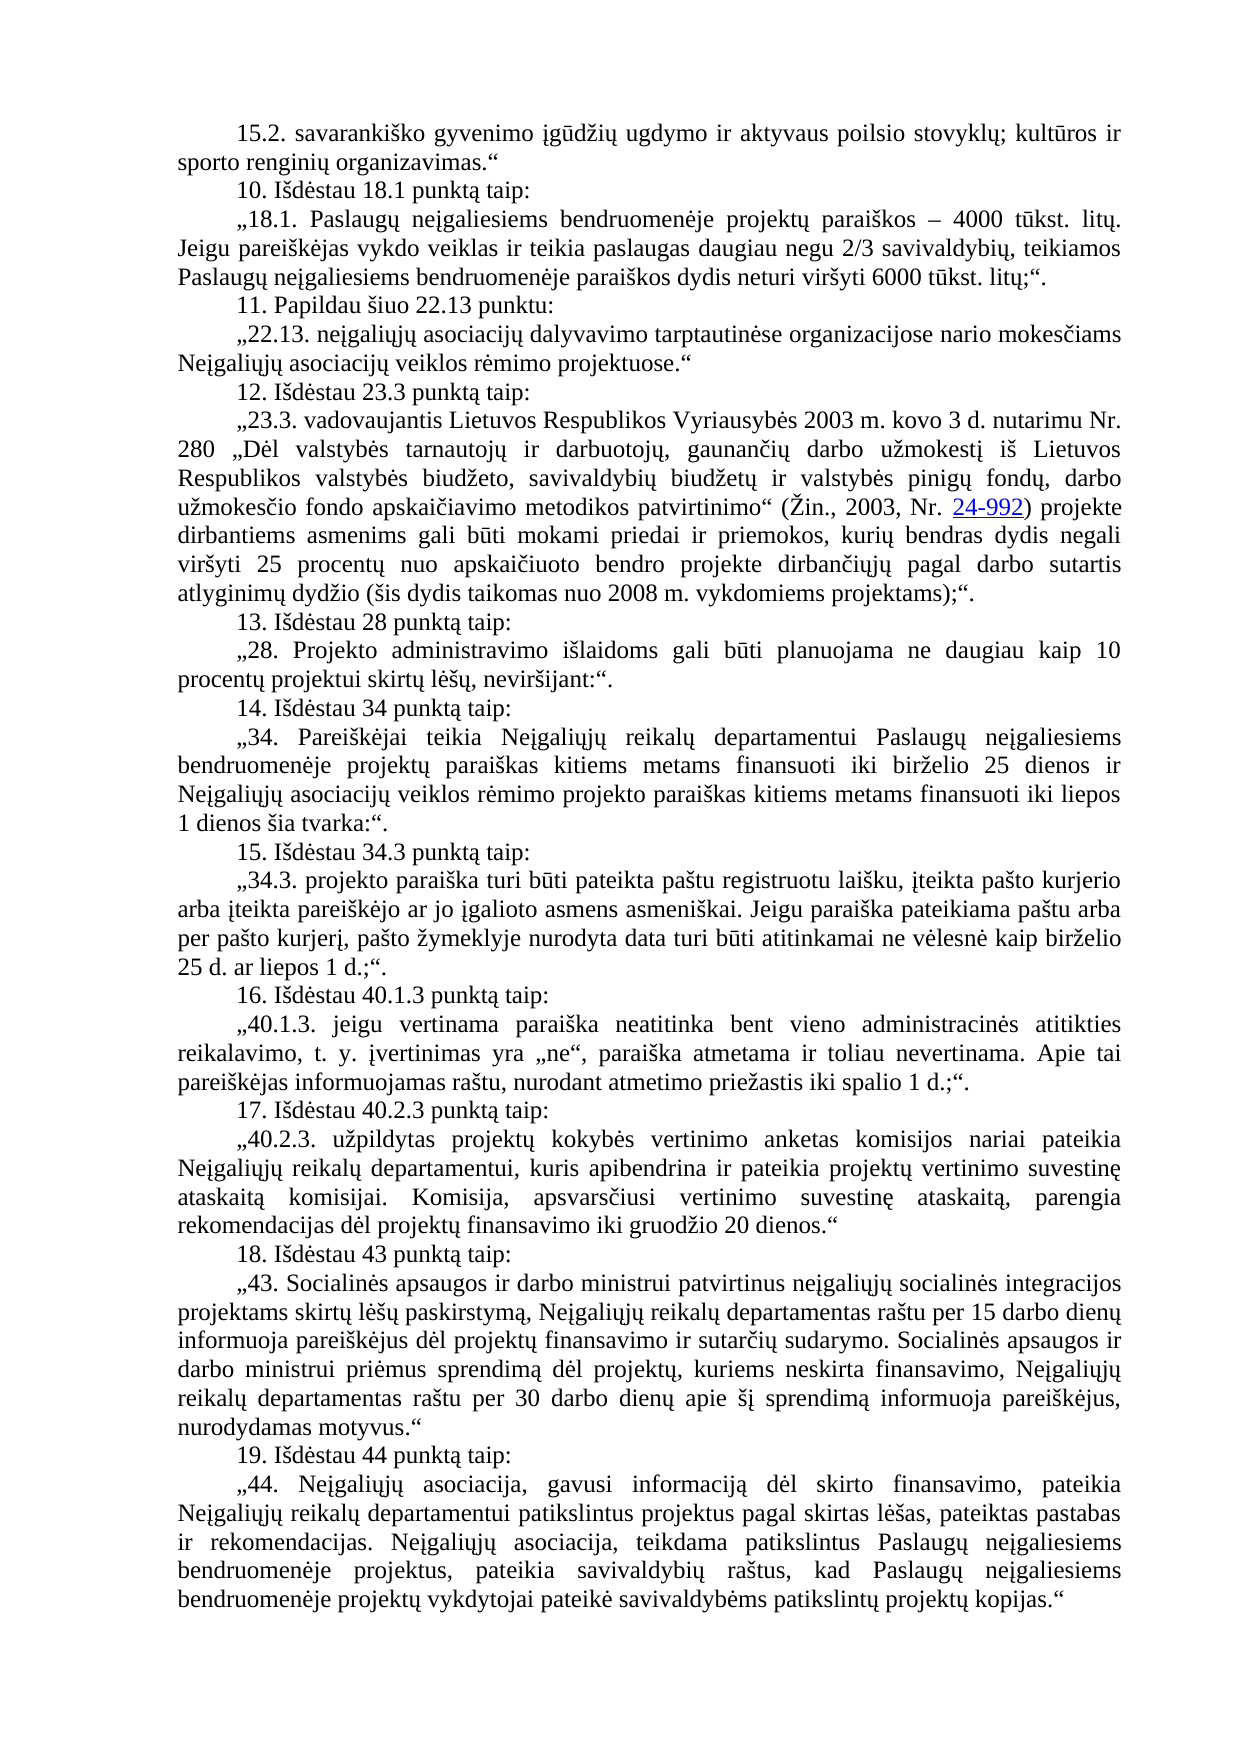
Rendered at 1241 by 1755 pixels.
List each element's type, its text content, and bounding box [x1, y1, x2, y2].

text 10. Išdėstau 18.1 punktą taip: [177, 176, 1122, 204]
text 15. Išdėstau 34.3 punktą taip: [177, 837, 1122, 866]
text 11. Papildau šiuo 22.13 punktu: [177, 291, 1122, 319]
text „23.3. vadovaujantis Lietuvos Respublikos Vyriausybės 2003 m. kovo 3 d. nutarimu Nr. 280 „Dėl valstybės tarnautojų ir darbuotojų, gaunančių darbo užmokestį iš Lietuvos Respublikos valstybės biudžeto, savivaldybių biudžetų ir valstybės pinigų fondų, darbo užmokesčio fondo apskaičiavimo metodikos patvirtinimo“ (Žin., 2003, Nr. 24-992) projekte dirbantiems asmenims gali būti mokami priedai ir priemokos, kurių bendras dydis negali viršyti 25 procentų nuo apskaičiuoto bendro projekte dirbančiųjų pagal darbo sutartis atlyginimų dydžio (šis dydis taikomas nuo 2008 m. vykdomiems projektams);“. [177, 406, 1122, 607]
text „44. Neįgaliųjų asociacija, gavusi informaciją dėl skirto finansavimo, pateikia Neįgaliųjų reikalų departamentui patikslintus projektus pagal skirtas lėšas, pateiktas pastabas ir rekomendacijas. Neįgaliųjų asociacija, teikdama patikslintus Paslaugų neįgaliesiems bendruomenėje projektus, pateikia savivaldybių raštus, kad Paslaugų neįgaliesiems bendruomenėje projektų vykdytojai pateikė savivaldybėms patikslintų projektų kopijas.“ [177, 1469, 1122, 1613]
text 16. Išdėstau 40.1.3 punktą taip: [177, 981, 1122, 1009]
text „34.3. projekto paraiška turi būti pateikta paštu registruotu laišku, įteikta pašto kurjerio arba įteikta pareiškėjo ar jo įgalioto asmens asmeniškai. Jeigu paraiška pateikiama paštu arba per pašto kurjerį, pašto žymeklyje nurodyta data turi būti atitinkamai ne vėlesnė kaip birželio 25 d. ar liepos 1 d.;“. [177, 866, 1122, 981]
text „22.13. neįgaliųjų asociacijų dalyvavimo tarptautinėse organizacijose nario mokesčiams Neįgaliųjų asociacijų veiklos rėmimo projektuose.“ [177, 319, 1122, 377]
text „18.1. Paslaugų neįgaliesiems bendruomenėje projektų paraiškos – 4000 tūkst. litų. Jeigu pareiškėjas vykdo veiklas ir teikia paslaugas daugiau negu 2/3 savivaldybių, teikiamos Paslaugų neįgaliesiems bendruomenėje paraiškos dydis neturi viršyti 6000 tūkst. litų;“. [177, 204, 1122, 291]
text 17. Išdėstau 40.2.3 punktą taip: [177, 1096, 1122, 1124]
text „43. Socialinės apsaugos ir darbo ministrui patvirtinus neįgaliųjų socialinės integracijos projektams skirtų lėšų paskirstymą, Neįgaliųjų reikalų departamentas raštu per 15 darbo dienų informuoja pareiškėjus dėl projektų finansavimo ir sutarčių sudarymo. Socialinės apsaugos ir darbo ministrui priėmus sprendimą dėl projektų, kuriems neskirta finansavimo, Neįgaliųjų reikalų departamentas raštu per 30 darbo dienų apie šį sprendimą informuoja pareiškėjus, nurodydamas motyvus.“ [177, 1268, 1122, 1441]
text 19. Išdėstau 44 punktą taip: [177, 1441, 1122, 1469]
text „34. Pareiškėjai teikia Neįgaliųjų reikalų departamentui Paslaugų neįgaliesiems bendruomenėje projektų paraiškas kitiems metams finansuoti iki birželio 25 dienos ir Neįgaliųjų asociacijų veiklos rėmimo projekto paraiškas kitiems metams finansuoti iki liepos 1 dienos šia tvarka:“. [177, 722, 1122, 837]
text 13. Išdėstau 28 punktą taip: [177, 607, 1122, 636]
text 12. Išdėstau 23.3 punktą taip: [177, 377, 1122, 406]
text 18. Išdėstau 43 punktą taip: [177, 1239, 1122, 1268]
text 15.2. savarankiško gyvenimo įgūdžių ugdymo ir aktyvaus poilsio stovyklų; kultūros ir sporto renginių organizavimas.“ [177, 118, 1122, 176]
text „28. Projekto administravimo išlaidoms gali būti planuojama ne daugiau kaip 10 procentų projektui skirtų lėšų, neviršijant:“. [177, 636, 1122, 693]
text „40.2.3. užpildytas projektų kokybės vertinimo anketas komisijos nariai pateikia Neįgaliųjų reikalų departamentui, kuris apibendrina ir pateikia projektų vertinimo suvestinę ataskaitą komisijai. Komisija, apsvarsčiusi vertinimo suvestinę ataskaitą, parengia rekomendacijas dėl projektų finansavimo iki gruodžio 20 dienos.“ [177, 1124, 1122, 1239]
text „40.1.3. jeigu vertinama paraiška neatitinka bent vieno administracinės atitikties reikalavimo, t. y. įvertinimas yra „ne“, paraiška atmetama ir toliau nevertinama. Apie tai pareiškėjas informuojamas raštu, nurodant atmetimo priežastis iki spalio 1 d.;“. [177, 1009, 1122, 1096]
text 14. Išdėstau 34 punktą taip: [177, 693, 1122, 722]
